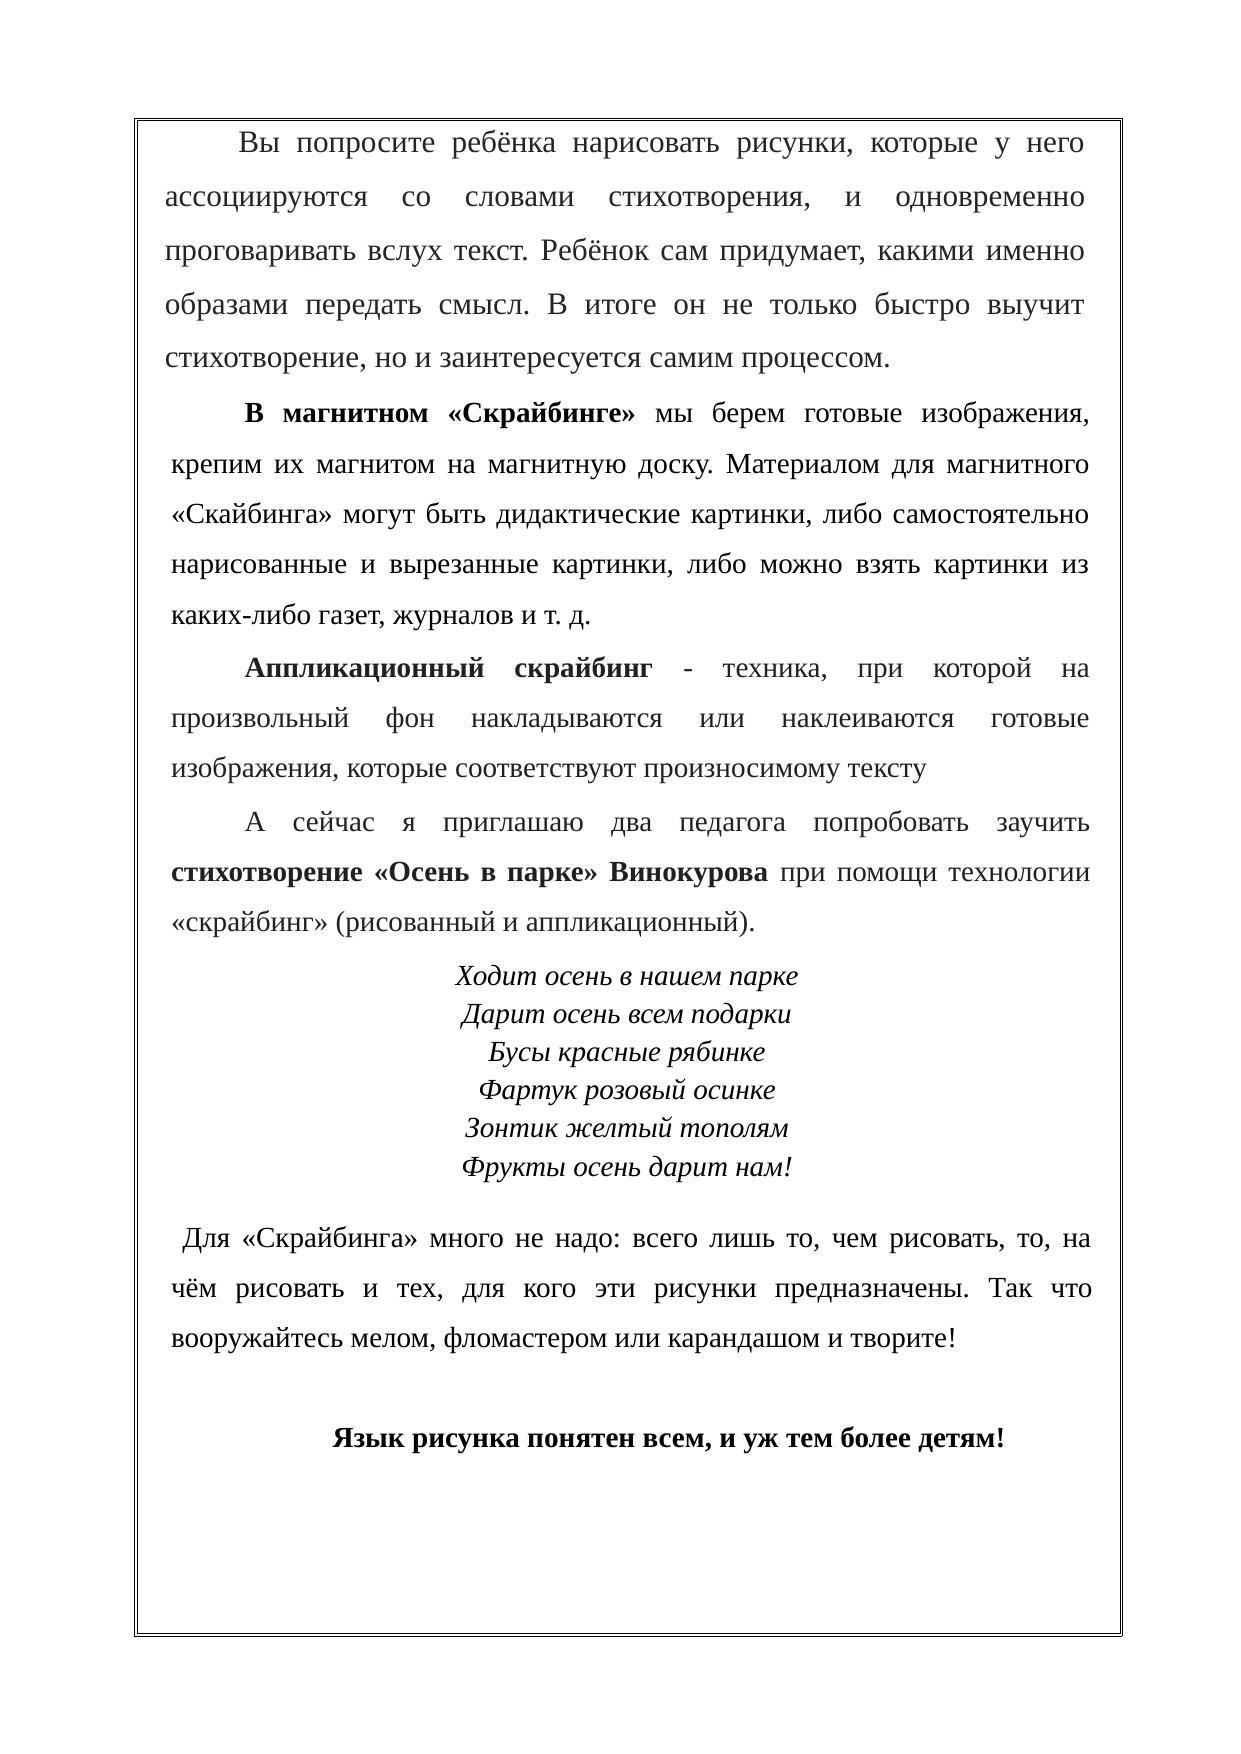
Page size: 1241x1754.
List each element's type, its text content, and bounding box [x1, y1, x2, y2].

text Бусы красные рябинке [139, 1034, 1117, 1068]
text Вы попросите ребёнка нарисовать рисунки, которые у него ассоциируются со словами стихотворения, и одновременно проговаривать вслух текст. Ребёнок сам придумает, какими именно образами передать смысл. В итоге он не только быстро выучит стихотворение, но и заинтересуется самим процессом. [164, 123, 1086, 375]
text Дарит осень всем подарки [139, 996, 1117, 1029]
text А сейчас я приглашаю два педагога попробовать заучить стихотворение «Осень в парке» Винокурова при помощи технологии «скрайбинг» (рисованный и аппликационный). [171, 804, 1090, 938]
text В магнитном «Скрайбинге» мы берем готовые изображения, крепим их магнитом на магнитную доску. Материалом для магнитного «Скайбинга» могут быть дидактические картинки, либо самостоятельно нарисованные и вырезанные картинки, либо можно взять картинки из каких-либо газет, журналов и т. д. [171, 396, 1090, 630]
text Для «Скрайбинга» много не надо: всего лишь то, чем рисовать, то, на чём рисовать и тех, для кого эти рисунки предназначены. Так что вооружайтесь мелом, фломастером или карандашом и творите! [171, 1220, 1093, 1354]
text Зонтик желтый тополям [139, 1111, 1117, 1144]
text Язык рисунка понятен всем, и уж тем более детям! [171, 1420, 1093, 1453]
text Аппликационный скрайбинг - техника, при которой на произвольный фон накладываются или наклеиваются готовые изображения, которые соответствуют произносимому тексту [171, 650, 1090, 784]
text Фартук розовый осинке [139, 1072, 1117, 1106]
text Фрукты осень дарит нам! [139, 1149, 1117, 1182]
text Ходит осень в нашем парке [139, 958, 1117, 991]
